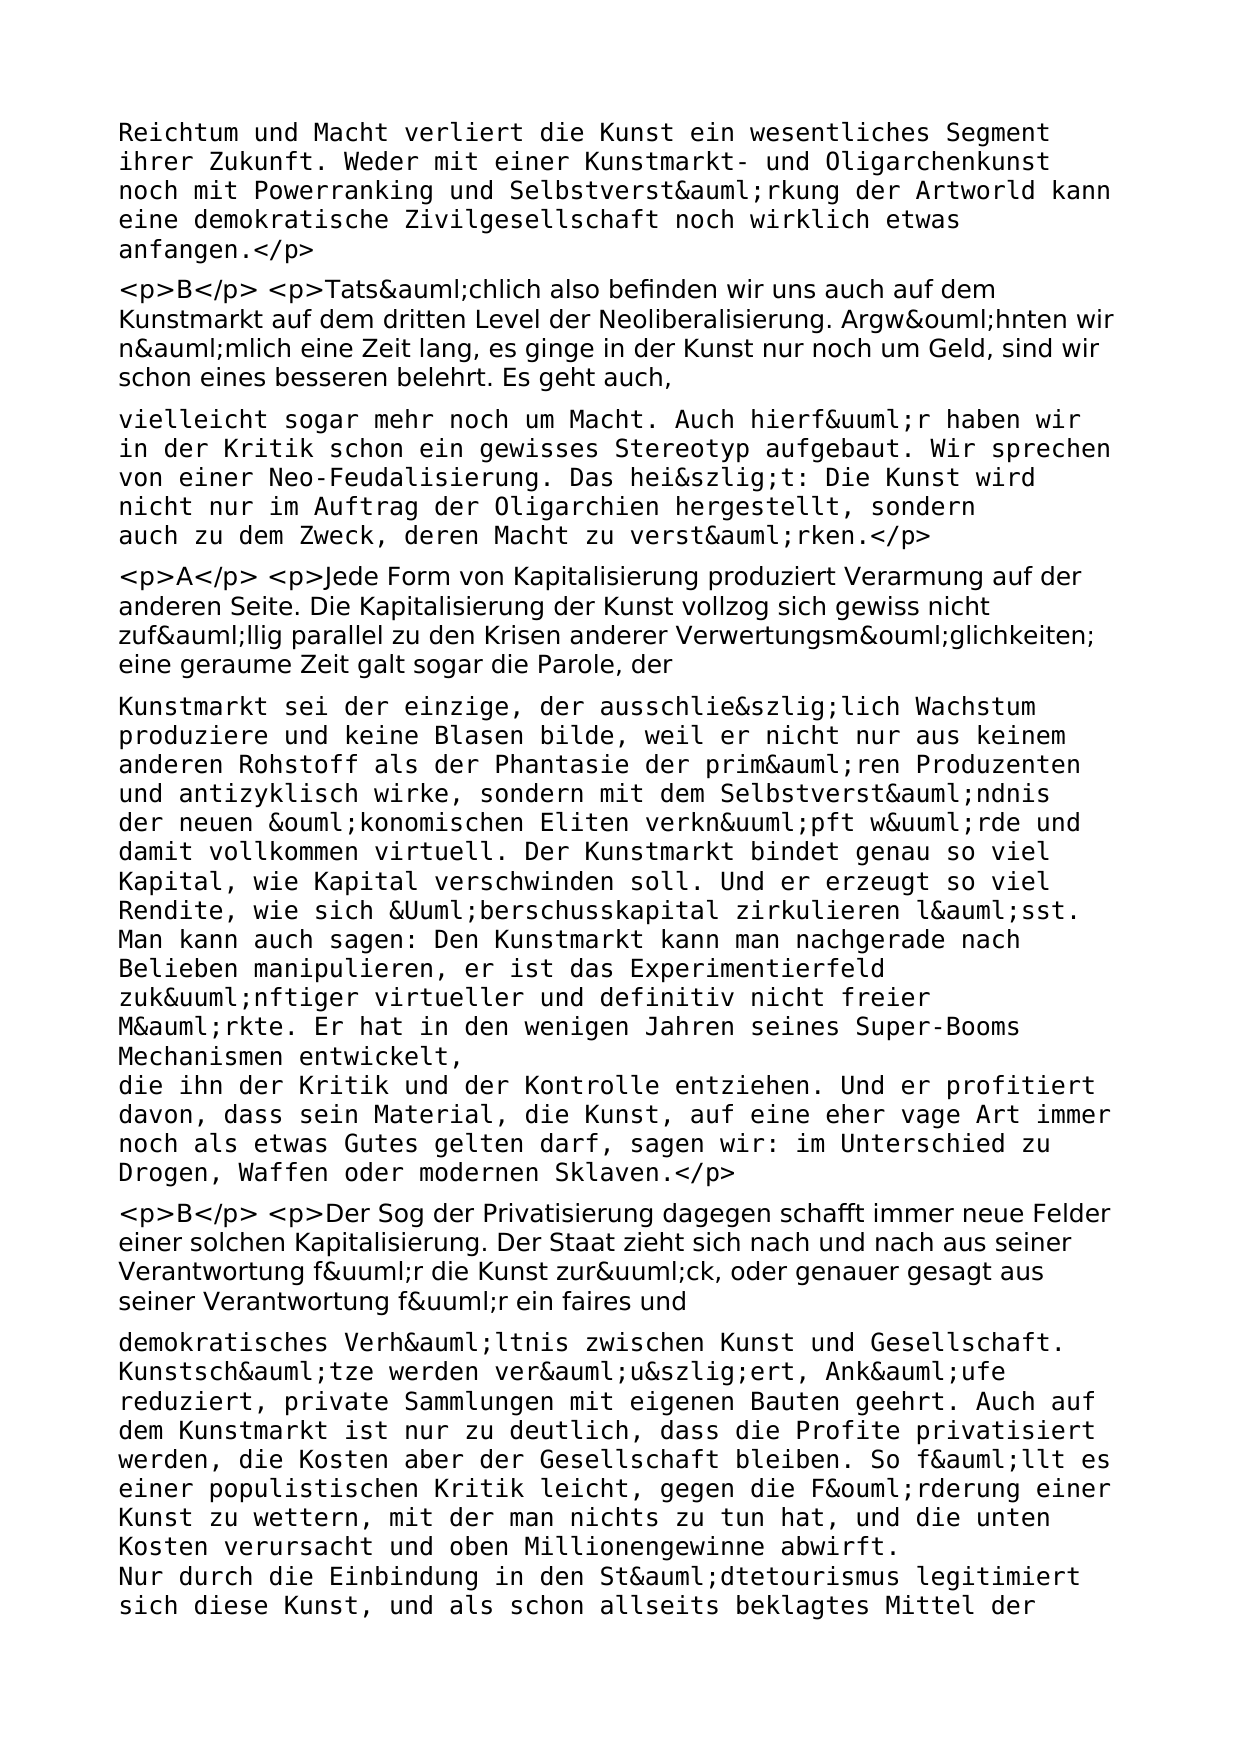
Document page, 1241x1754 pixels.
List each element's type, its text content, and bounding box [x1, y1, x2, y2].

text demokratisches Verh&auml;ltnis zwischen Kunst und Gesellschaft. Kunstsch&auml;tze werden ver&auml;u&szlig;ert, Ank&auml;ufe reduziert, private Sammlungen mit eigenen Bauten geehrt. Auch auf dem Kunstmarkt ist nur zu deutlich, dass die Profite privatisiert werden, die Kosten aber der Gesellschaft bleiben. So f&auml;llt es einer populistischen Kritik leicht, gegen die F&ouml;rderung einer Kunst zu wettern, mit der man nichts zu tun hat, und die unten Kosten verursacht und oben Millionengewinne abwirft. Nur durch die Einbindung in den St&auml;dtetourismus legitimiert sich diese Kunst, und als schon allseits beklagtes Mittel der [118, 1328, 1122, 1620]
text <p>A</p> <p>Jede Form von Kapitalisierung produziert Verarmung auf der anderen Seite. Die Kapitalisierung der Kunst vollzog sich gewiss nicht zuf&auml;llig parallel zu den Krisen anderer Verwertungsm&ouml;glichkeiten; eine geraume Zeit galt sogar die Parole, der [118, 562, 1122, 679]
text <p>B</p> <p>Der Sog der Privatisierung dagegen schafft immer neue Felder einer solchen Kapitalisierung. Der Staat zieht sich nach und nach aus seiner Verantwortung f&uuml;r die Kunst zur&uuml;ck, oder genauer gesagt aus seiner Verantwortung f&uuml;r ein faires und [118, 1199, 1122, 1316]
text vielleicht sogar mehr noch um Macht. Auch hierf&uuml;r haben wir in der Kritik schon ein gewisses Stereotyp aufgebaut. Wir sprechen von einer Neo-Feudalisierung. Das hei&szlig;t: Die Kunst wird nicht nur im Auftrag der Oligarchien hergestellt, sondern auch zu dem Zweck, deren Macht zu verst&auml;rken.</p> [118, 405, 1122, 551]
text Kunstmarkt sei der einzige, der ausschlie&szlig;lich Wachstum produziere und keine Blasen bilde, weil er nicht nur aus keinem anderen Rohstoff als der Phantasie der prim&auml;ren Produzenten und antizyklisch wirke, sondern mit dem Selbstverst&auml;ndnis der neuen &ouml;konomischen Eliten verkn&uuml;pft w&uuml;rde und damit vollkommen virtuell. Der Kunstmarkt bindet genau so viel Kapital, wie Kapital verschwinden soll. Und er erzeugt so viel Rendite, wie sich &Uuml;berschusskapital zirkulieren l&auml;sst. Man kann auch sagen: Den Kunstmarkt kann man nachgerade nach Belieben manipulieren, er ist das Experimentierfeld zuk&uuml;nftiger virtueller und definitiv nicht freier M&auml;rkte. Er hat in den wenigen Jahren seines Super-Booms Mechanismen entwickelt, die ihn der Kritik und der Kontrolle entziehen. Und er profitiert davon, dass sein Material, die Kunst, auf eine eher vage Art immer noch als etwas Gutes gelten darf, sagen wir: im Unterschied zu Drogen, Waffen oder modernen Sklaven.</p> [118, 692, 1122, 1187]
text Reichtum und Macht verliert die Kunst ein wesentliches Segment ihrer Zukunft. Weder mit einer Kunstmarkt- und Oligarchenkunst noch mit Powerranking und Selbstverst&auml;rkung der Artworld kann eine demokratische Zivilgesellschaft noch wirklich etwas anfangen.</p> [118, 118, 1122, 264]
text <p>B</p> <p>Tats&auml;chlich also befinden wir uns auch auf dem Kunstmarkt auf dem dritten Level der Neoliberalisierung. Argw&ouml;hnten wir n&auml;mlich eine Zeit lang, es ginge in der Kunst nur noch um Geld, sind wir schon eines besseren belehrt. Es geht auch, [118, 276, 1122, 392]
